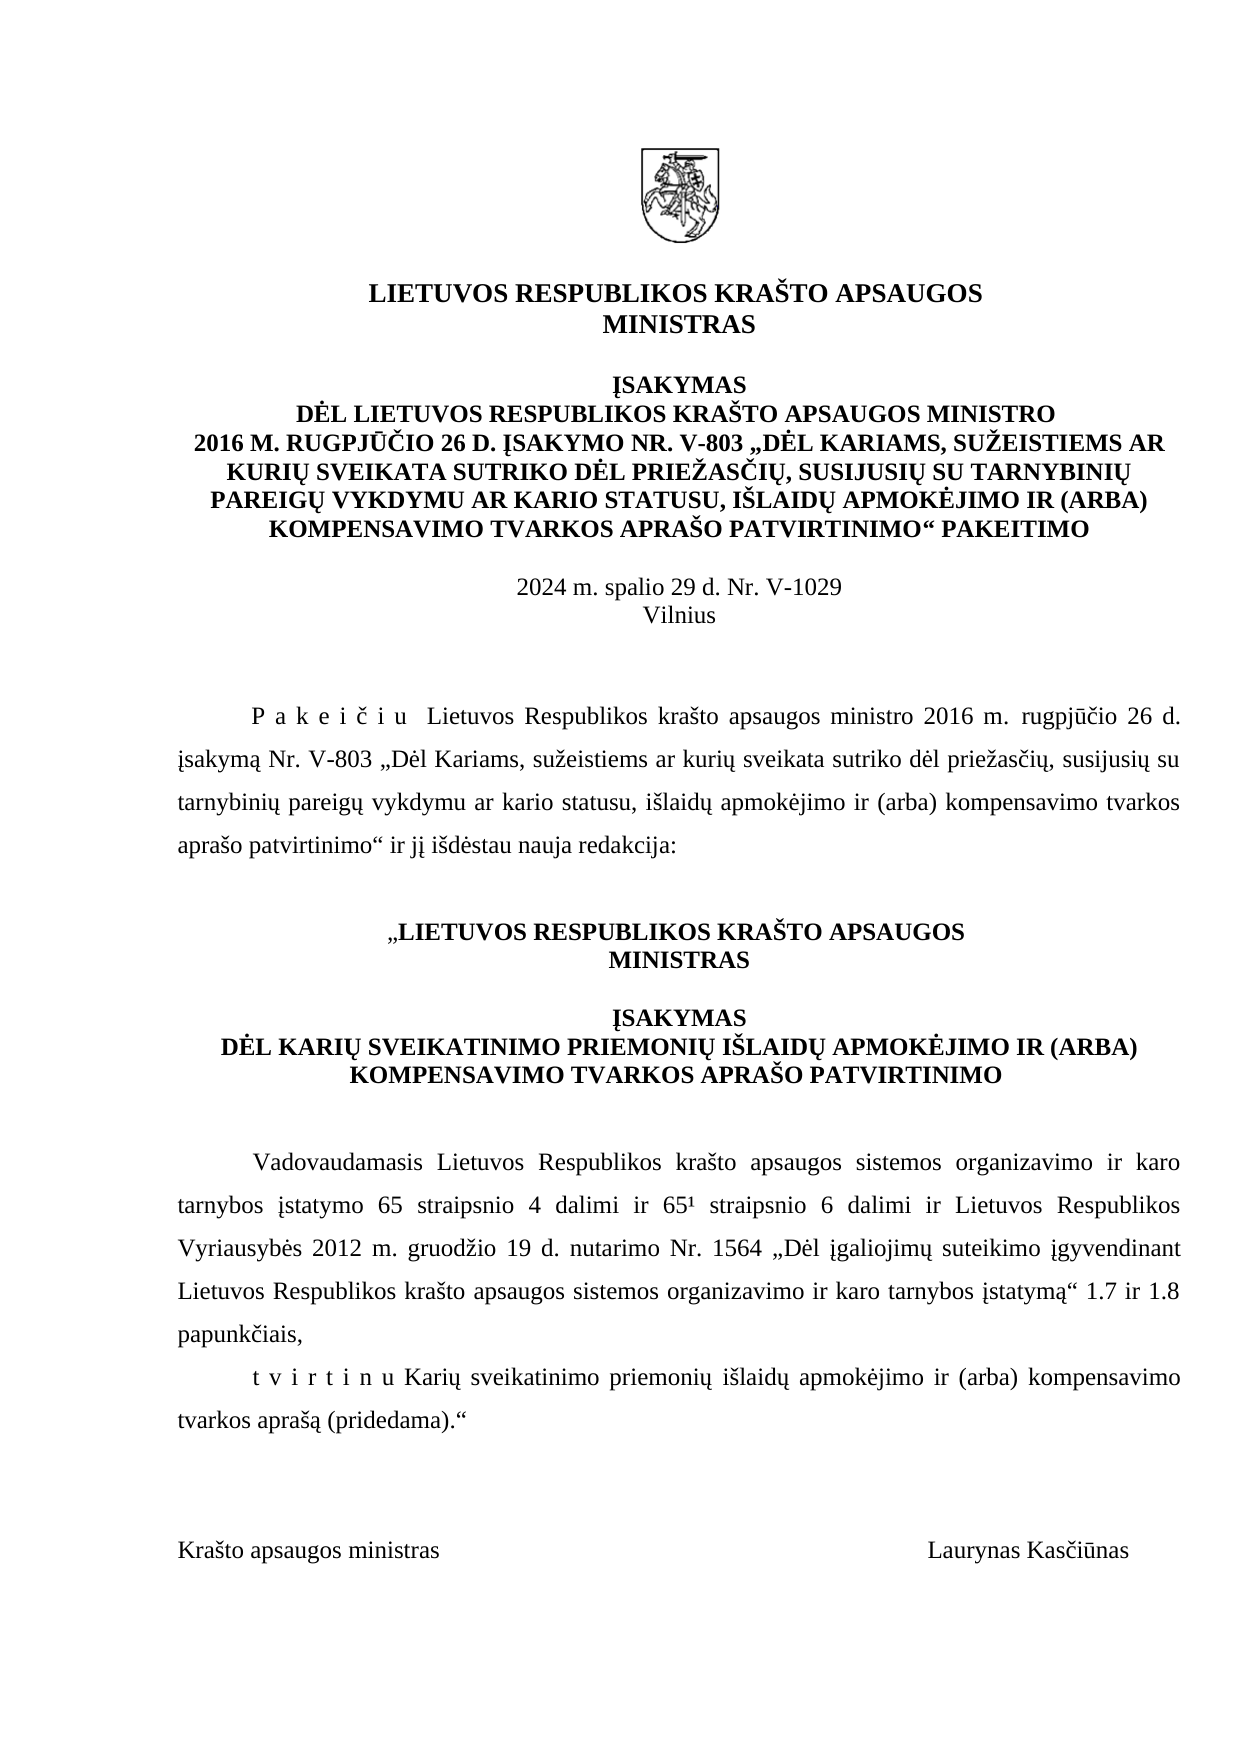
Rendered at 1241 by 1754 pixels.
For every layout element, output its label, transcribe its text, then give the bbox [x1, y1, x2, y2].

text ĮSAKYMAS [177, 1003, 1181, 1032]
text ministras [177, 308, 1181, 339]
text įsakymas [177, 370, 1181, 399]
text P a k e i č i u Lietuvos Respublikos krašto apsaugos ministro 2016 m. rugpjūčio 26 d. įsakymą Nr. V-803 „Dėl Kariams, sužeistiems ar kurių sveikata sutriko dėl priežasčių, susijusių su tarnybinių pareigų vykdymu ar kario statusu, išlaidų apmokėjimo ir (arba) kompensavimo tvarkos aprašo patvirtinimo“ ir jį išdėstau nauja redakcija: [177, 701, 1181, 859]
text Vilnius [177, 600, 1181, 629]
text Vadovaudamasis Lietuvos Respublikos krašto apsaugos sistemos organizavimo ir karo tarnybos įstatymo 65 straipsnio 4 dalimi ir 65¹ straipsnio 6 dalimi ir Lietuvos Respublikos Vyriausybės 2012 m. gruodžio 19 d. nutarimo Nr. 1564 „Dėl įgaliojimų suteikimo įgyvendinant Lietuvos Respublikos krašto apsaugos sistemos organizavimo ir karo tarnybos įstatymą“ 1.7 ir 1.8 papunkčiais, [177, 1147, 1181, 1348]
text DĖL KARIŲ SVEIKATINIMO PRIEMONIŲ IŠLAIDŲ APMOKĖJIMO IR (ARBA) KOMPENSAVIMO TVARKOS APRAŠO PATVIRTINIMO [177, 1032, 1181, 1089]
text ministras [177, 945, 1181, 974]
text 2024 m. spalio 29 d. Nr. V-1029 [177, 572, 1181, 600]
text t v i r t i n u Karių sveikatinimo priemonių išlaidų apmokėjimo ir (arba) kompensavimo tvarkos aprašą (pridedama).“ [177, 1362, 1181, 1434]
text Krašto apsaugos ministras Laurynas Kasčiūnas [177, 1535, 1181, 1563]
text „lietuvos respublikos krašto apsaugos [177, 917, 1181, 945]
text lietuvos respublikos krašto apsaugos [177, 277, 1181, 308]
text 2016 M. RUGPJŪČIO 26 D. ĮSAKYMO NR. V-803 „DĖL KARIAMS, SUŽEISTIEMS AR KURIŲ SVEIKATA SUTRIKO DĖL PRIEŽASČIŲ, SUSIJUSIŲ SU TARNYBINIŲ PAREIGŲ VYKDYMU AR KARIO STATUSU, IŠLAIDŲ APMOKĖJIMO IR (ARBA) KOMPENSAVIMO TVARKOS APRAŠO PATVIRTINIMO“ PAKEITIMO [177, 428, 1181, 543]
text DĖL LIETUVOS RESPUBLIKOS KRAŠTO APSAUGOS MINISTRO [177, 399, 1181, 428]
